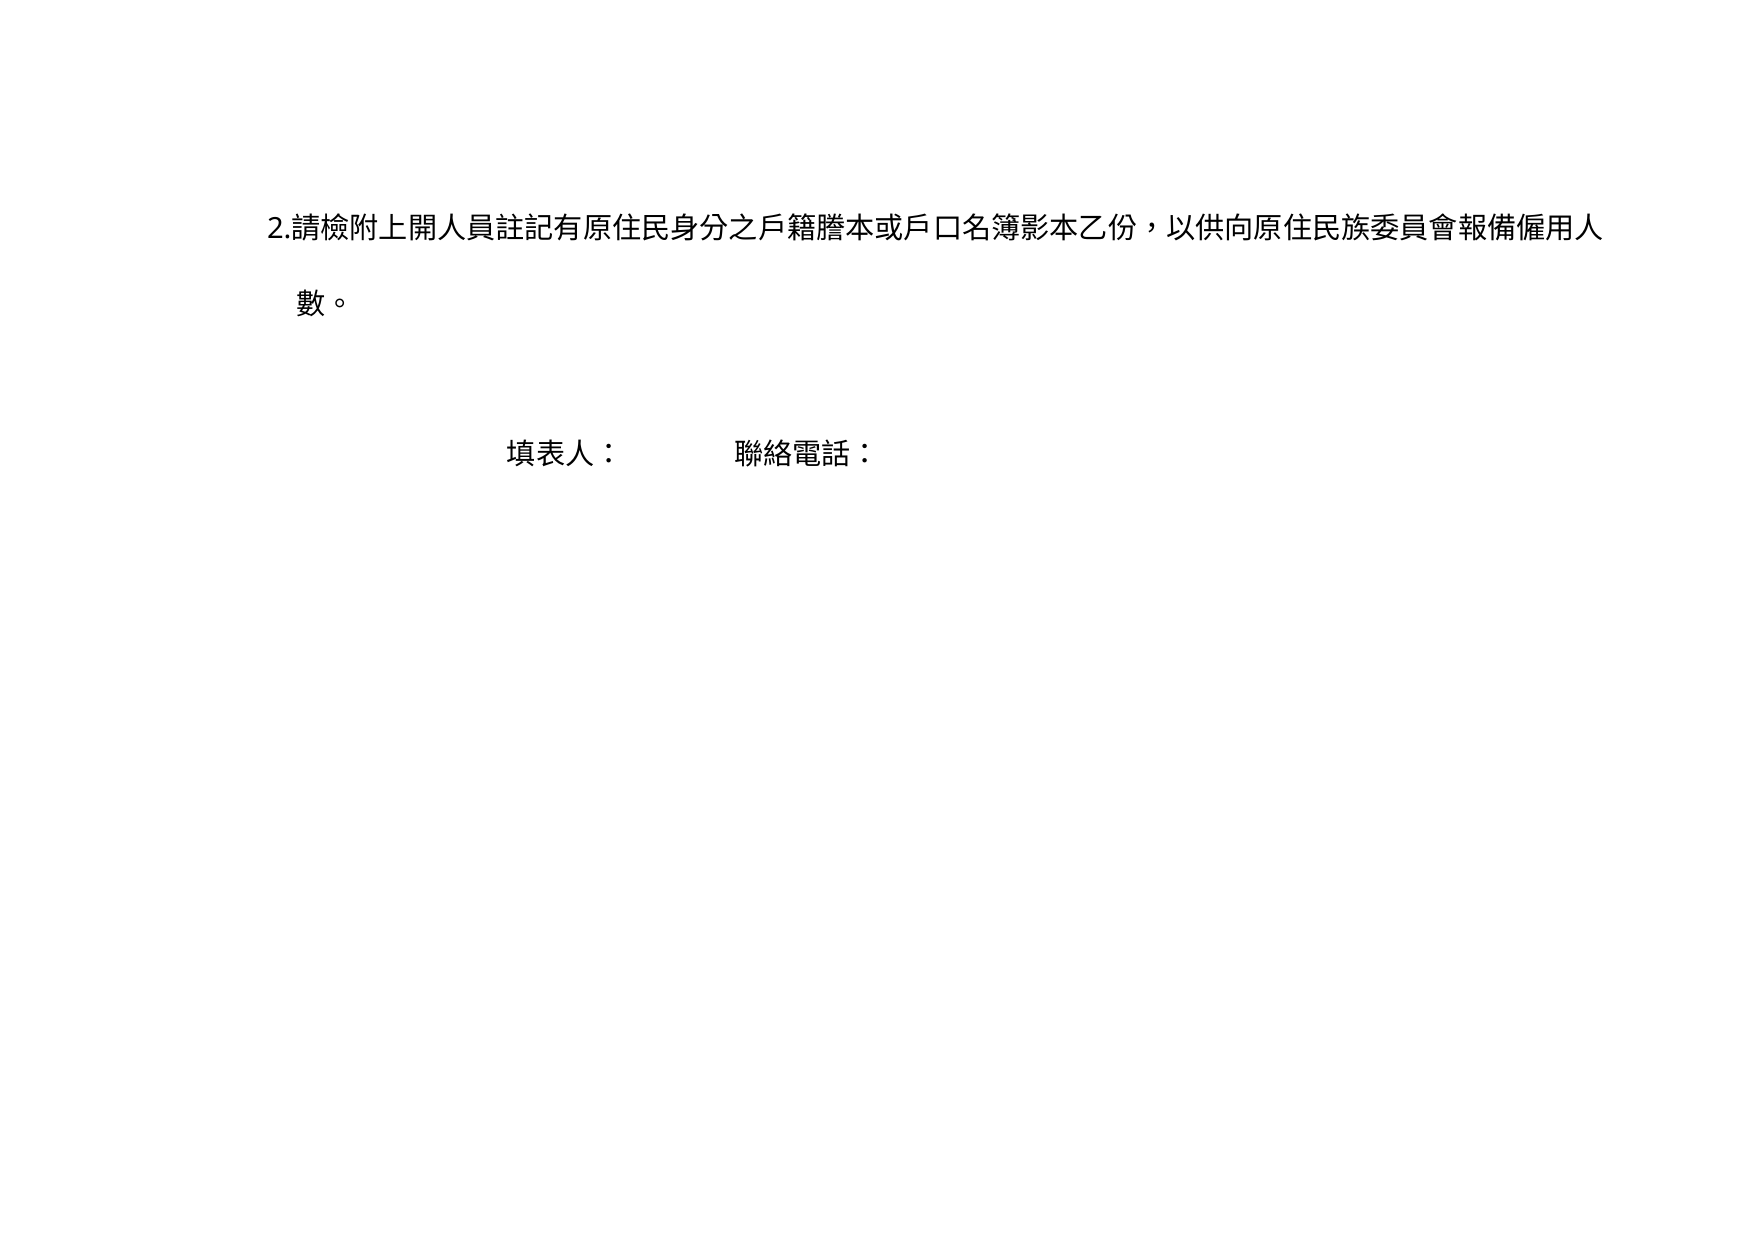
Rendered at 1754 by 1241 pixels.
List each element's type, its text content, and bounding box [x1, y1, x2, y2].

text 填表人： 聯絡電話： [150, 414, 1604, 489]
text 2.請檢附上開人員註記有原住民身分之戶籍謄本或戶口名簿影本乙份，以供向原住民族委員會報備僱用人數。 [267, 189, 1604, 339]
